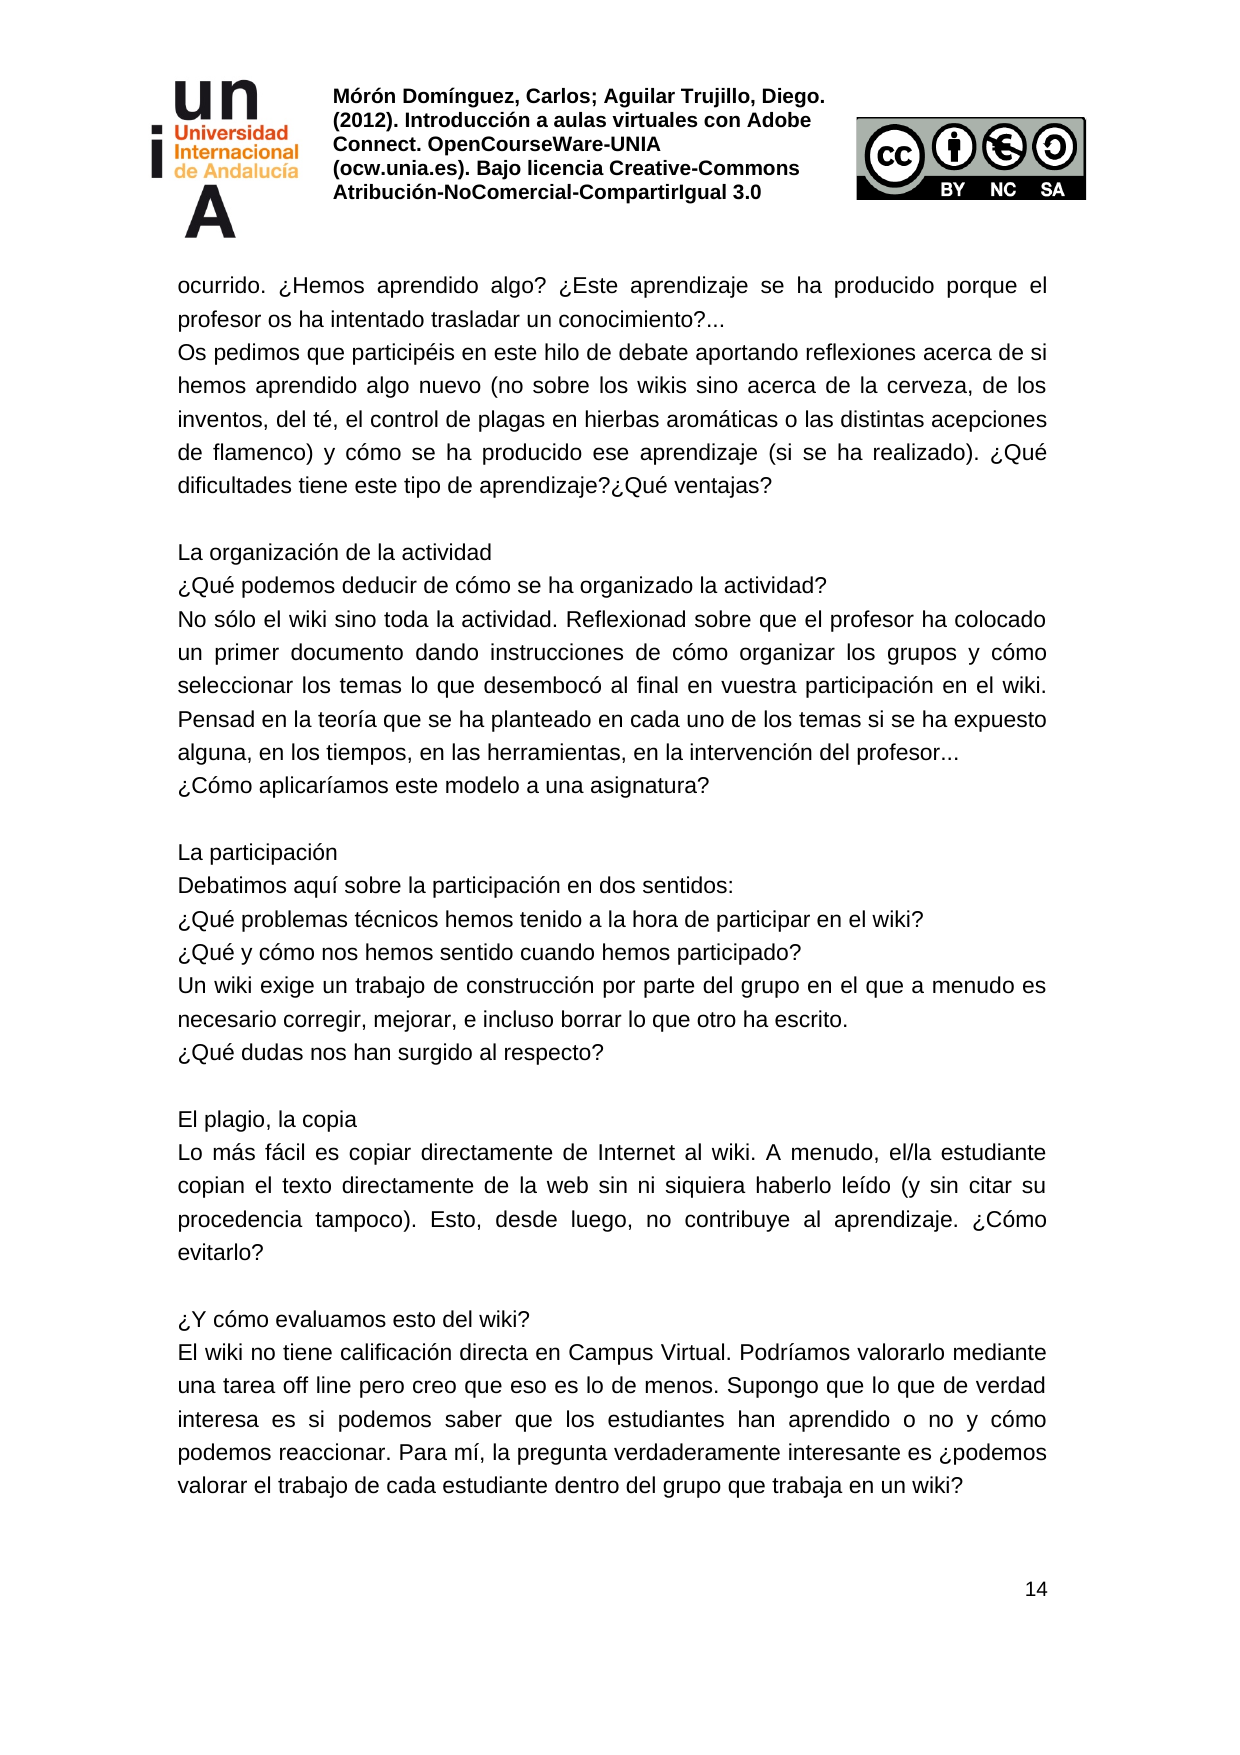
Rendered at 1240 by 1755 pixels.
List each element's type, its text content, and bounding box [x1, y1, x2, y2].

text ¿Y cómo evaluamos esto del wiki? [177, 1300, 1048, 1334]
text ¿Qué dudas nos han surgido al respecto? [177, 1034, 1048, 1067]
text ¿Qué problemas técnicos hemos tenido a la hora de participar en el wiki? [177, 900, 1048, 934]
text Debatimos aquí sobre la participación en dos sentidos: [177, 867, 1048, 900]
text El plagio, la copia [177, 1100, 1048, 1134]
text Lo más fácil es copiar directamente de Internet al wiki. A menudo, el/la estudiante copian el texto directamente de la web sin ni siquiera haberlo leído (y sin citar su procedencia tampoco). Esto, desde luego, no contribuye al aprendizaje. ¿Cómo evitarlo? [177, 1134, 1048, 1267]
text El wiki no tiene calificación directa en Campus Virtual. Podríamos valorarlo mediante una tarea off line pero creo que eso es lo de menos. Supongo que lo que de verdad interesa es si podemos saber que los estudiantes han aprendido o no y cómo podemos reaccionar. Para mí, la pregunta verdaderamente interesante es ¿podemos valorar el trabajo de cada estudiante dentro del grupo que trabaja en un wiki? [177, 1334, 1048, 1500]
text ocurrido. ¿Hemos aprendido algo? ¿Este aprendizaje se ha producido porque el profesor os ha intentado trasladar un conocimiento?... [177, 267, 1048, 334]
text Un wiki exige un trabajo de construcción por parte del grupo en el que a menudo es necesario corregir, mejorar, e incluso borrar lo que otro ha escrito. [177, 967, 1048, 1034]
text ¿Cómo aplicaríamos este modelo a una asignatura? [177, 767, 1048, 800]
text ¿Qué podemos deducir de cómo se ha organizado la actividad? [177, 567, 1048, 600]
text No sólo el wiki sino toda la actividad. Reflexionad sobre que el profesor ha colocado un primer documento dando instrucciones de cómo organizar los grupos y cómo seleccionar los temas lo que desembocó al final en vuestra participación en el wiki. Pensad en la teoría que se ha planteado en cada uno de los temas si se ha expuesto alguna, en los tiempos, en las herramientas, en la intervención del profesor... [177, 600, 1048, 767]
text Os pedimos que participéis en este hilo de debate aportando reflexiones acerca de si hemos aprendido algo nuevo (no sobre los wikis sino acerca de la cerveza, de los inventos, del té, el control de plagas en hierbas aromáticas o las distintas acepciones de flamenco) y cómo se ha producido ese aprendizaje (si se ha realizado). ¿Qué dificultades tiene este tipo de aprendizaje?¿Qué ventajas? [177, 334, 1048, 500]
text La participación [177, 834, 1048, 867]
text La organización de la actividad [177, 534, 1048, 567]
text ¿Qué y cómo nos hemos sentido cuando hemos participado? [177, 934, 1048, 967]
